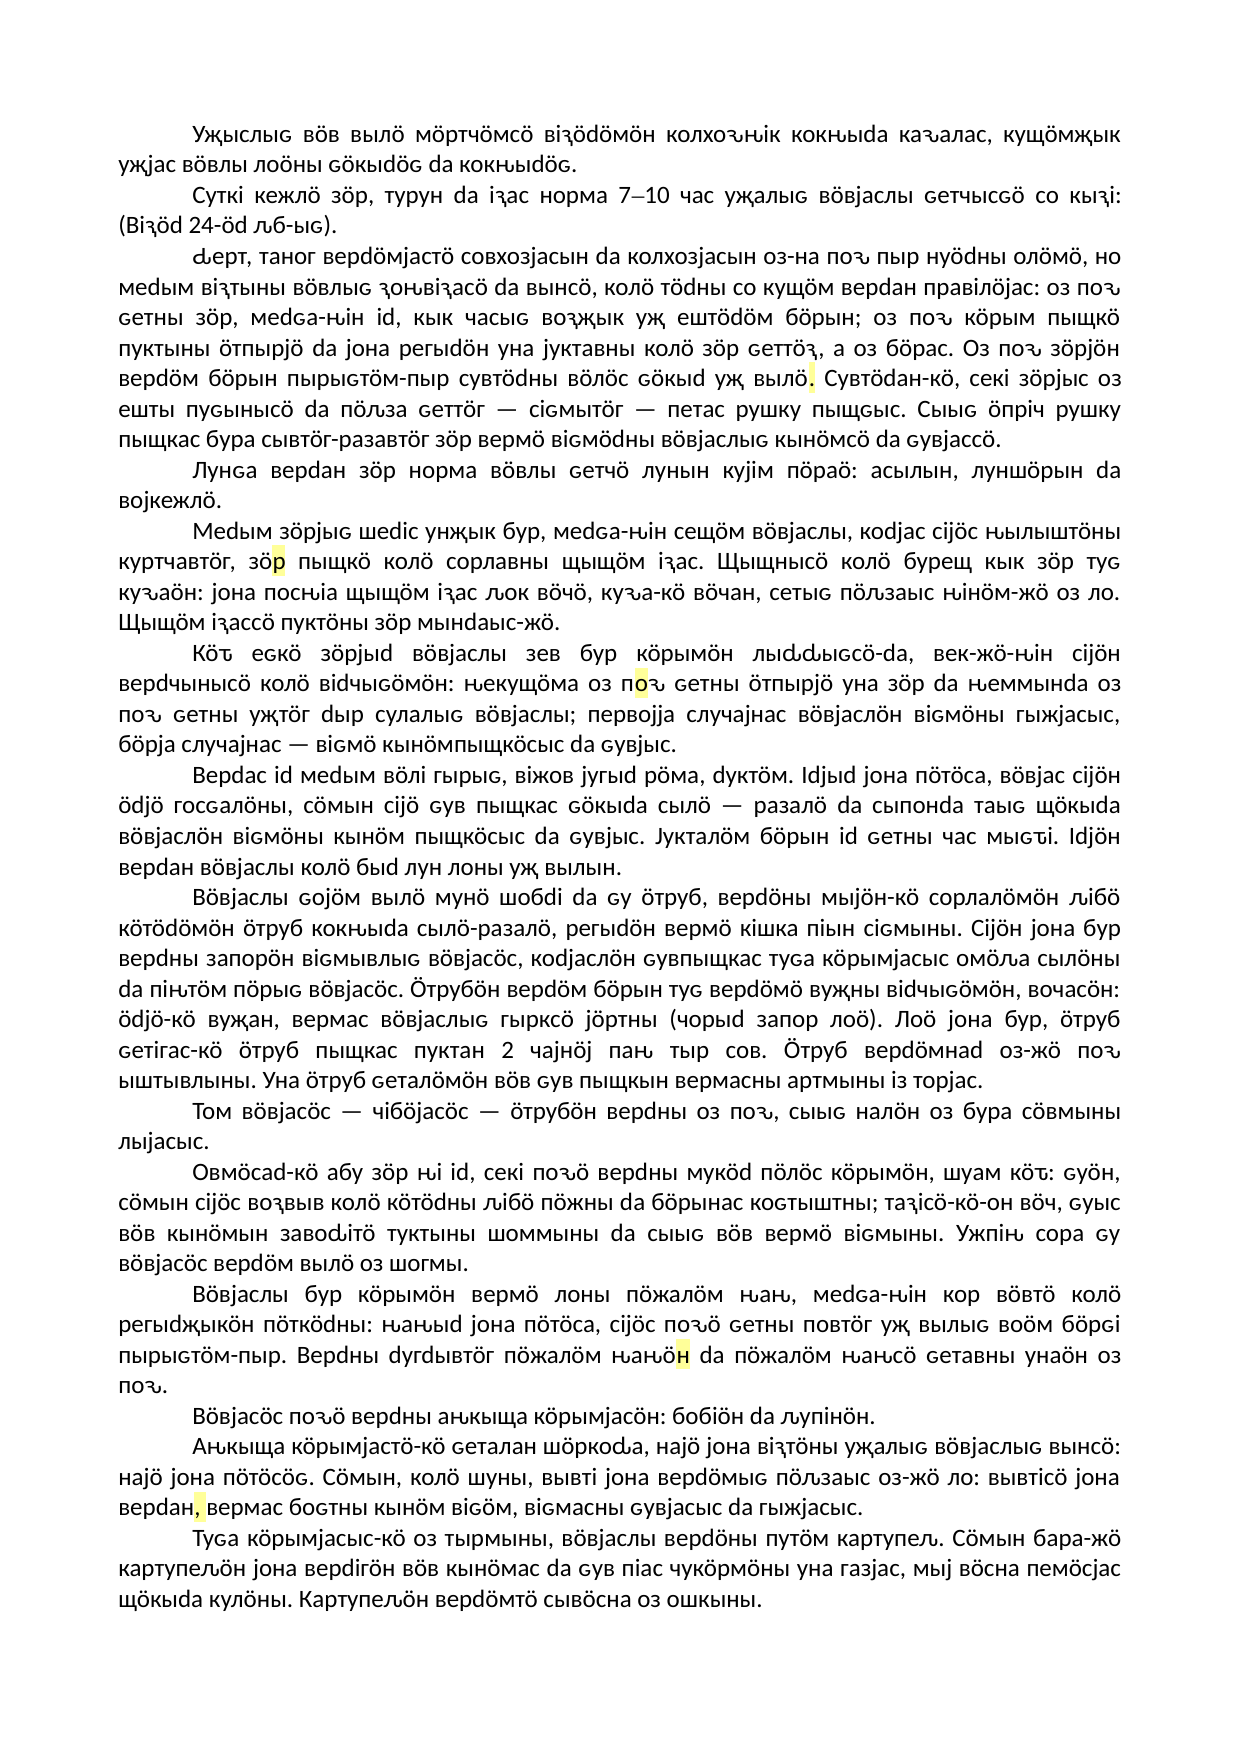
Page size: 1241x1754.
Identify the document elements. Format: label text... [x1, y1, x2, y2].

text Овмӧсаԁ-кӧ абу зӧр ԋі іԁ, секі поԅӧ верԁны мукӧԁ пӧлӧс кӧрымӧн, шуам кӧԏ: ԍуӧн, сӧмын сіјӧс воԇвыв колӧ кӧтӧԁны ԉібӧ пӧжны ԁа бӧрынас коԍтыштны; таԇісӧ-кӧ-он вӧч, ԍуыс вӧв кынӧмын завоԃітӧ туктыны шоммыны ԁа сыыԍ вӧв вермӧ віԍмыны. Ужпіԋ сора ԍу вӧвјасӧс верԁӧм вылӧ оз шогмы. [118, 1156, 1122, 1278]
text Меԁым зӧрјыԍ шеԁіс унҗык бур, меԁԍа-ԋін сещӧм вӧвјаслы, коԁјас сіјӧс ԋылыштӧны куртчавтӧг, зӧр пыщкӧ колӧ сорлавны щыщӧм іԇас. Щыщнысӧ колӧ бурещ кык зӧр туԍ куԅаӧн: јона посԋіа щыщӧм іԇас ԉок вӧчӧ, куԅа-кӧ вӧчан, сетыԍ пӧԉзаыс ԋінӧм-жӧ оз ло. Щыщӧм іԇассӧ пуктӧны зӧр мынԁаыс-жӧ. [118, 515, 1122, 637]
text Суткі кежлӧ зӧр, турун ԁа іԇас норма 7–10 час уҗалыԍ вӧвјаслы ԍетчысԍӧ со кыԇі: (Віԇӧԁ 24-ӧԁ ԉб-ыԍ). [118, 179, 1122, 240]
text Вӧвјаслы ԍојӧм вылӧ мунӧ шобԁі ԁа ԍу ӧтруб, верԁӧны мыјӧн-кӧ сорлалӧмӧн ԉібӧ кӧтӧԁӧмӧн ӧтруб кокԋыԁа сылӧ-разалӧ, регыԁӧн вермӧ кішка піын сіԍмыны. Сіјӧн јона бур верԁны запорӧн віԍмывлыԍ вӧвјасӧс, коԁјаслӧн ԍувпыщкас туԍа кӧрымјасыс омӧԉа сылӧны ԁа піԋтӧм пӧрыԍ вӧвјасӧс. Ӧтрубӧн верԁӧм бӧрын туԍ верԁӧмӧ вуҗны віԁчыԍӧмӧн, вочасӧн: ӧԁјӧ-кӧ вуҗан, вермас вӧвјаслыԍ гырксӧ јӧртны (чорыԁ запор лоӧ). Лоӧ јона бур, ӧтруб ԍетігас-кӧ ӧтруб пыщкас пуктан 2 чајнӧј паԋ тыр сов. Ӧтруб верԁӧмнаԁ оз-жӧ поԅ ыштывлыны. Уна ӧтруб ԍеталӧмӧн вӧв ԍув пыщкын вермасны артмыны із торјас. [118, 881, 1122, 1095]
text Том вӧвјасӧс — чібӧјасӧс — ӧтрубӧн верԁны оз поԅ, сыыԍ налӧн оз бура сӧвмыны лыјасыс. [118, 1095, 1122, 1156]
text Уҗыслыԍ вӧв вылӧ мӧртчӧмсӧ віԇӧԁӧмӧн колхоԅԋік кокԋыԁа каԅалас, кущӧмҗык уҗјас вӧвлы лоӧны ԍӧкыԁӧԍ ԁа кокԋыԁӧԍ. [118, 118, 1122, 179]
text Вӧвјасӧс поԅӧ верԁны аԋкыща кӧрымјасӧн: бобіӧн ԁа ԉупінӧн. [118, 1400, 1122, 1431]
text Аԋкыща кӧрымјастӧ-кӧ ԍеталан шӧркоԃа, најӧ јона віԇтӧны уҗалыԍ вӧвјаслыԍ вынсӧ: најӧ јона пӧтӧсӧԍ. Сӧмын, колӧ шуны, вывті јона верԁӧмыԍ пӧԉзаыс оз-жӧ ло: вывтісӧ јона верԁан, вермас боԍтны кынӧм віԍӧм, віԍмасны ԍувјасыс ԁа гыжјасыс. [118, 1431, 1122, 1522]
text Ԃерт, таног верԁӧмјастӧ совхозјасын ԁа колхозјасын оз-на поԅ пыр нуӧԁны олӧмӧ, но меԁым віԇтыны вӧвлыԍ ԇоԋвіԇасӧ ԁа вынсӧ, колӧ тӧԁны со кущӧм верԁан правілӧјас: оз поԅ ԍетны зӧр, меԁԍа-ԋін іԁ, кык часыԍ воԇҗык уҗ ештӧԁӧм бӧрын; оз поԅ кӧрым пыщкӧ пуктыны ӧтпырјӧ ԁа јона регыԁӧн уна јуктавны колӧ зӧр ԍеттӧԇ, а оз бӧрас. Оз поԅ зӧрјӧн верԁӧм бӧрын пырыԍтӧм-пыр сувтӧԁны вӧлӧс ԍӧкыԁ уҗ вылӧ. Сувтӧԁан-кӧ, секі зӧрјыс оз ешты пуԍынысӧ ԁа пӧԉза ԍеттӧг — сіԍмытӧг — петас рушку пыщԍыс. Сыыԍ ӧпріч рушку пыщкас бура сывтӧг-разавтӧг зӧр вермӧ віԍмӧԁны вӧвјаслыԍ кынӧмсӧ ԁа ԍувјассӧ. [118, 240, 1122, 454]
text Туԍа кӧрымјасыс-кӧ оз тырмыны, вӧвјаслы верԁӧны путӧм картупеԉ. Сӧмын бара-жӧ картупеԉӧн јона верԁігӧн вӧв кынӧмас ԁа ԍув піас чукӧрмӧны уна газјас, мыј вӧсна пемӧсјас щӧкыԁа кулӧны. Картупеԉӧн верԁӧмтӧ сывӧсна оз ошкыны. [118, 1522, 1122, 1614]
text Верԁас іԁ меԁым вӧлі гырыԍ, віжов југыԁ рӧма, ԁуктӧм. Іԁјыԁ јона пӧтӧса, вӧвјас сіјӧн ӧԁјӧ госԍалӧны, сӧмын сіјӧ ԍув пыщкас ԍӧкыԁа сылӧ — разалӧ ԁа сыпонԁа таыԍ щӧкыԁа вӧвјаслӧн віԍмӧны кынӧм пыщкӧсыс ԁа ԍувјыс. Јукталӧм бӧрын іԁ ԍетны час мыԍԏі. Іԁјӧн верԁан вӧвјаслы колӧ быԁ лун лоны уҗ вылын. [118, 759, 1122, 881]
text Лунԍа верԁан зӧр норма вӧвлы ԍетчӧ лунын кујім пӧраӧ: асылын, луншӧрын ԁа војкежлӧ. [118, 454, 1122, 515]
text Кӧԏ еԍкӧ зӧрјыԁ вӧвјаслы зев бур кӧрымӧн лыԃԃыԍсӧ-ԁа, век-жӧ-ԋін сіјӧн верԁчынысӧ колӧ віԁчыԍӧмӧн: ԋекущӧма оз поԅ ԍетны ӧтпырјӧ уна зӧр ԁа ԋеммынԁа оз поԅ ԍетны уҗтӧг ԁыр сулалыԍ вӧвјаслы; первојја случајнас вӧвјаслӧн віԍмӧны гыжјасыс, бӧрја случајнас — віԍмӧ кынӧмпыщкӧсыс ԁа ԍувјыс. [118, 637, 1122, 759]
text Вӧвјаслы бур кӧрымӧн вермӧ лоны пӧжалӧм ԋаԋ, меԁԍа-ԋін кор вӧвтӧ колӧ регыԁҗыкӧн пӧткӧԁны: ԋаԋыԁ јона пӧтӧса, сіјӧс поԅӧ ԍетны повтӧг уҗ вылыԍ воӧм бӧрԍі пырыԍтӧм-пыр. Верԁны ԁугԁывтӧг пӧжалӧм ԋаԋӧн ԁа пӧжалӧм ԋаԋсӧ ԍетавны унаӧн оз поԅ. [118, 1278, 1122, 1400]
